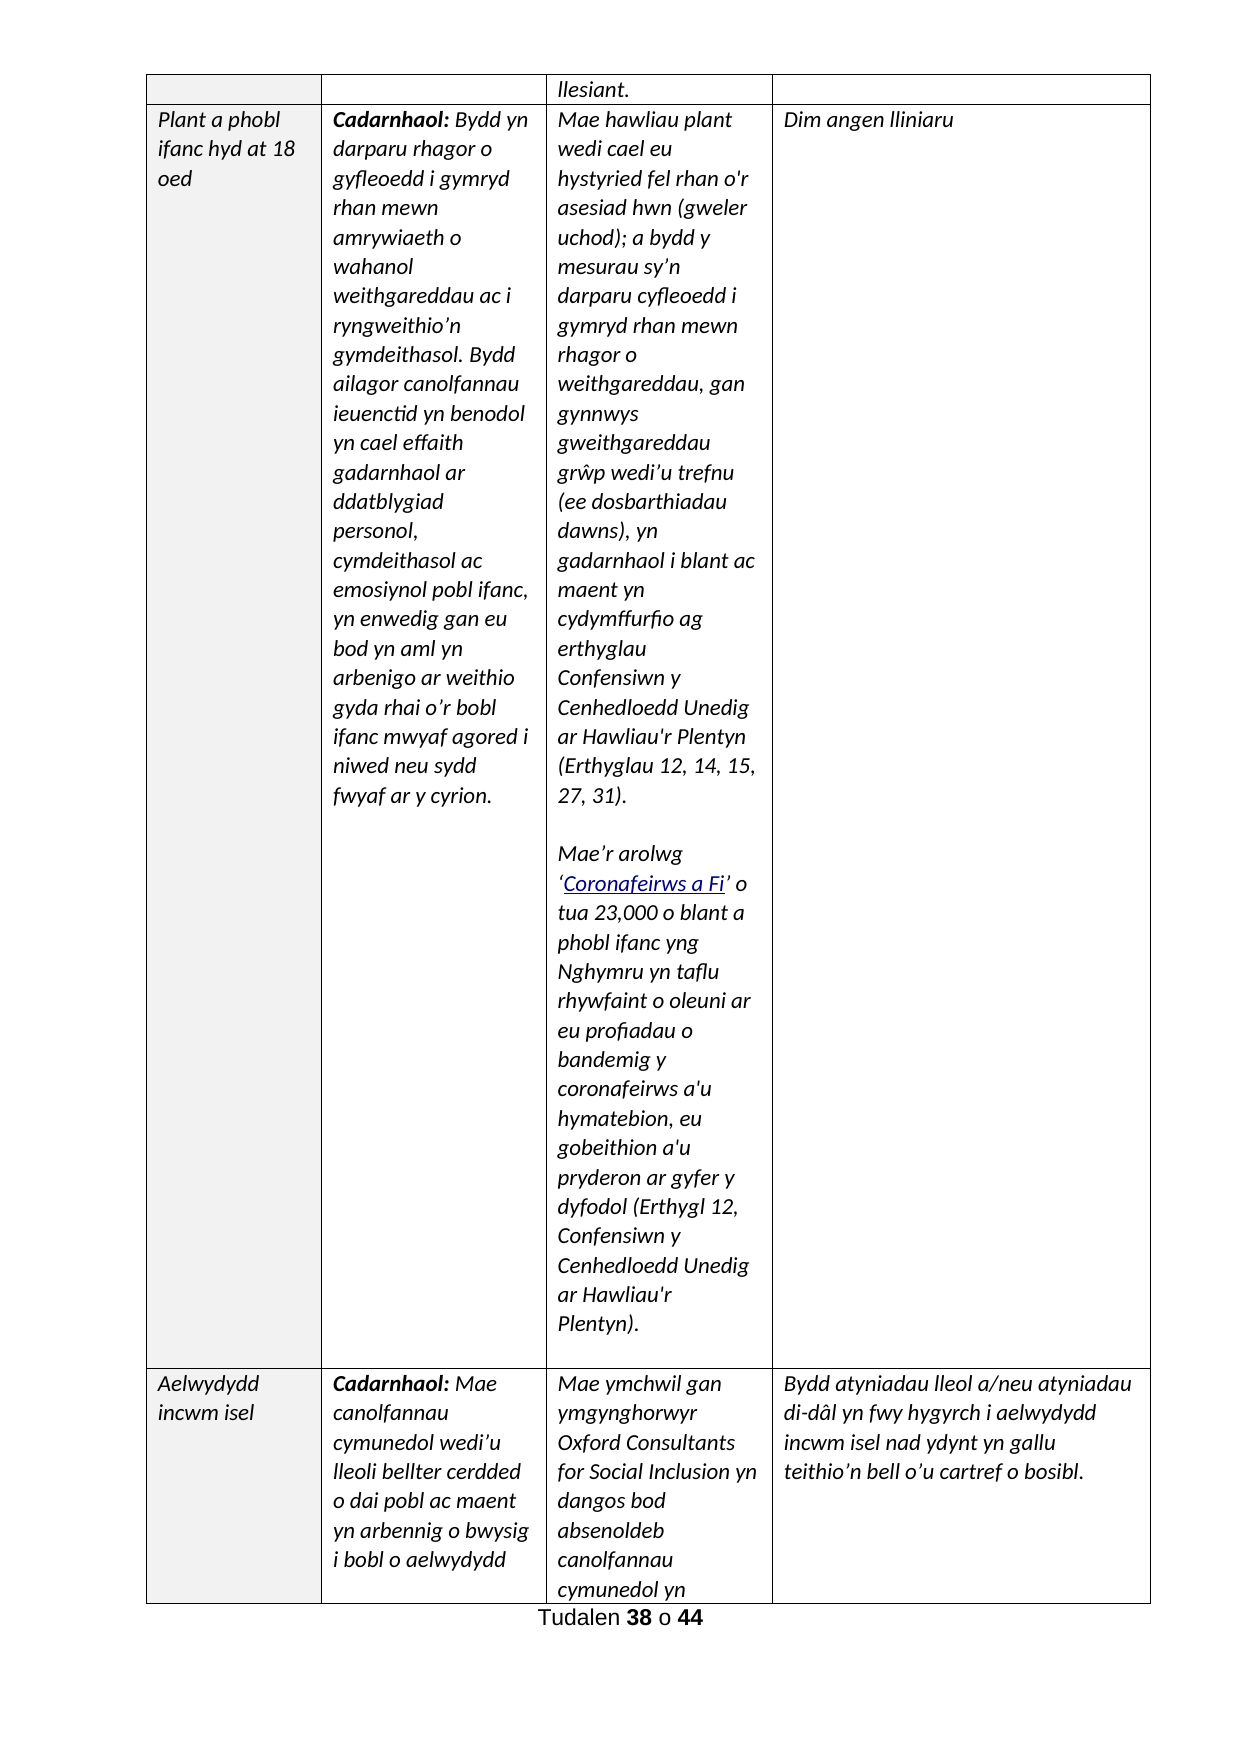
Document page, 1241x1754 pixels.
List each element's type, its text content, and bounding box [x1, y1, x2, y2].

table_cell Plant a phobl ifanc hyd at 18 oed [147, 105, 321, 1368]
table_cell [773, 75, 1150, 104]
table_cell [322, 75, 546, 104]
table_cell [147, 75, 321, 104]
table_cell Bydd atyniadau lleol a/neu atyniadau di-dâl yn fwy hygyrch i aelwydydd incwm isel nad ydynt yn gallu teithio’n bell o’u cartref o bosibl. [773, 1369, 1150, 1603]
table_cell Mae ymchwil gan ymgynghorwyr Oxford Consultants for Social Inclusion yn dangos bod absenoldeb canolfannau cymunedol yn [547, 1369, 772, 1603]
table_cell Cadarnhaol: Mae canolfannau cymunedol wedi’u lleoli bellter cerdded o dai pobl ac maent yn arbennig o bwysig i bobl o aelwydydd [322, 1369, 546, 1603]
table_cell llesiant. [547, 75, 772, 104]
table_cell Aelwydydd incwm isel [147, 1369, 321, 1603]
table_cell Mae hawliau plant wedi cael eu hystyried fel rhan o'r asesiad hwn (gweler uchod); a bydd y mesurau sy’n darparu cyfleoedd i gymryd rhan mewn rhagor o weithgareddau, gan gynnwys gweithgareddau grŵp wedi’u trefnu (ee dosbarthiadau dawns), yn gadarnhaol i blant ac maent yn cydymffurfio ag erthyglau Confensiwn y Cenhedloedd Unedig ar Hawliau'r Plentyn (Erthyglau 12, 14, 15, 27, 31). Mae’r arolwg ‘Coronafeirws a Fi’ o tua 23,000 o blant a phobl ifanc yng Nghymru yn taflu rhywfaint o oleuni ar eu profiadau o bandemig y coronafeirws a'u hymatebion, eu gobeithion a'u pryderon ar gyfer y dyfodol (Erthygl 12, Confensiwn y Cenhedloedd Unedig ar Hawliau'r Plentyn). [547, 105, 772, 1368]
table_cell Cadarnhaol: Bydd yn darparu rhagor o gyfleoedd i gymryd rhan mewn amrywiaeth o wahanol weithgareddau ac i ryngweithio’n gymdeithasol. Bydd ailagor canolfannau ieuenctid yn benodol yn cael effaith gadarnhaol ar ddatblygiad personol, cymdeithasol ac emosiynol pobl ifanc, yn enwedig gan eu bod yn aml yn arbenigo ar weithio gyda rhai o’r bobl ifanc mwyaf agored i niwed neu sydd fwyaf ar y cyrion. [322, 105, 546, 1368]
table_cell Dim angen lliniaru [773, 105, 1150, 1368]
